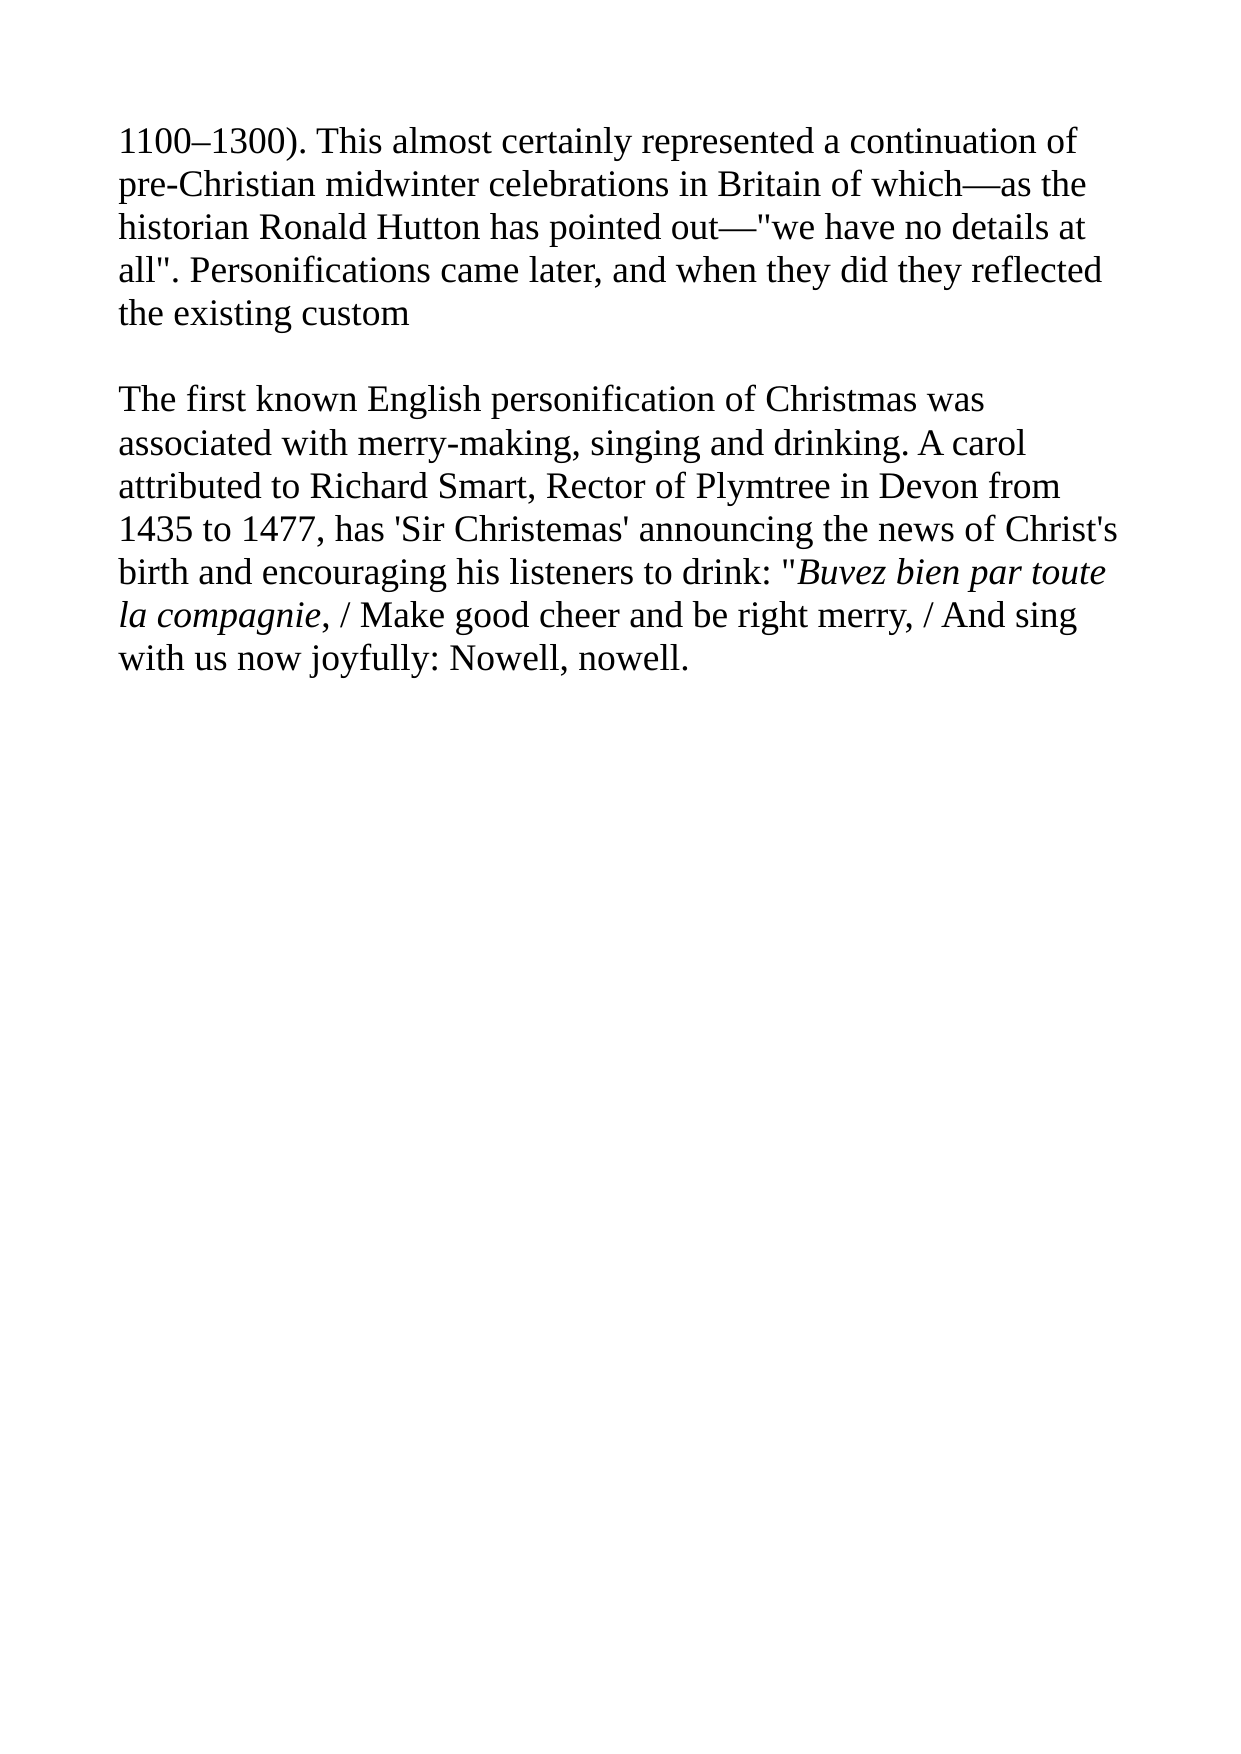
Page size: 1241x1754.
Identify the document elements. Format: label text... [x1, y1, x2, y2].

text The first known English personification of Christmas was associated with merry-making, singing and drinking. A carol attributed to Richard Smart, Rector of Plymtree in Devon from 1435 to 1477, has 'Sir Christemas' announcing the news of Christ's birth and encouraging his listeners to drink: "Buvez bien par toute la compagnie, / Make good cheer and be right merry, / And sing with us now joyfully: Nowell, nowell. [118, 377, 1122, 679]
text 1100–1300). This almost certainly represented a continuation of pre-Christian midwinter celebrations in Britain of which—as the historian Ronald Hutton has pointed out—"we have no details at all". Personifications came later, and when they did they reflected the existing custom [118, 118, 1122, 334]
